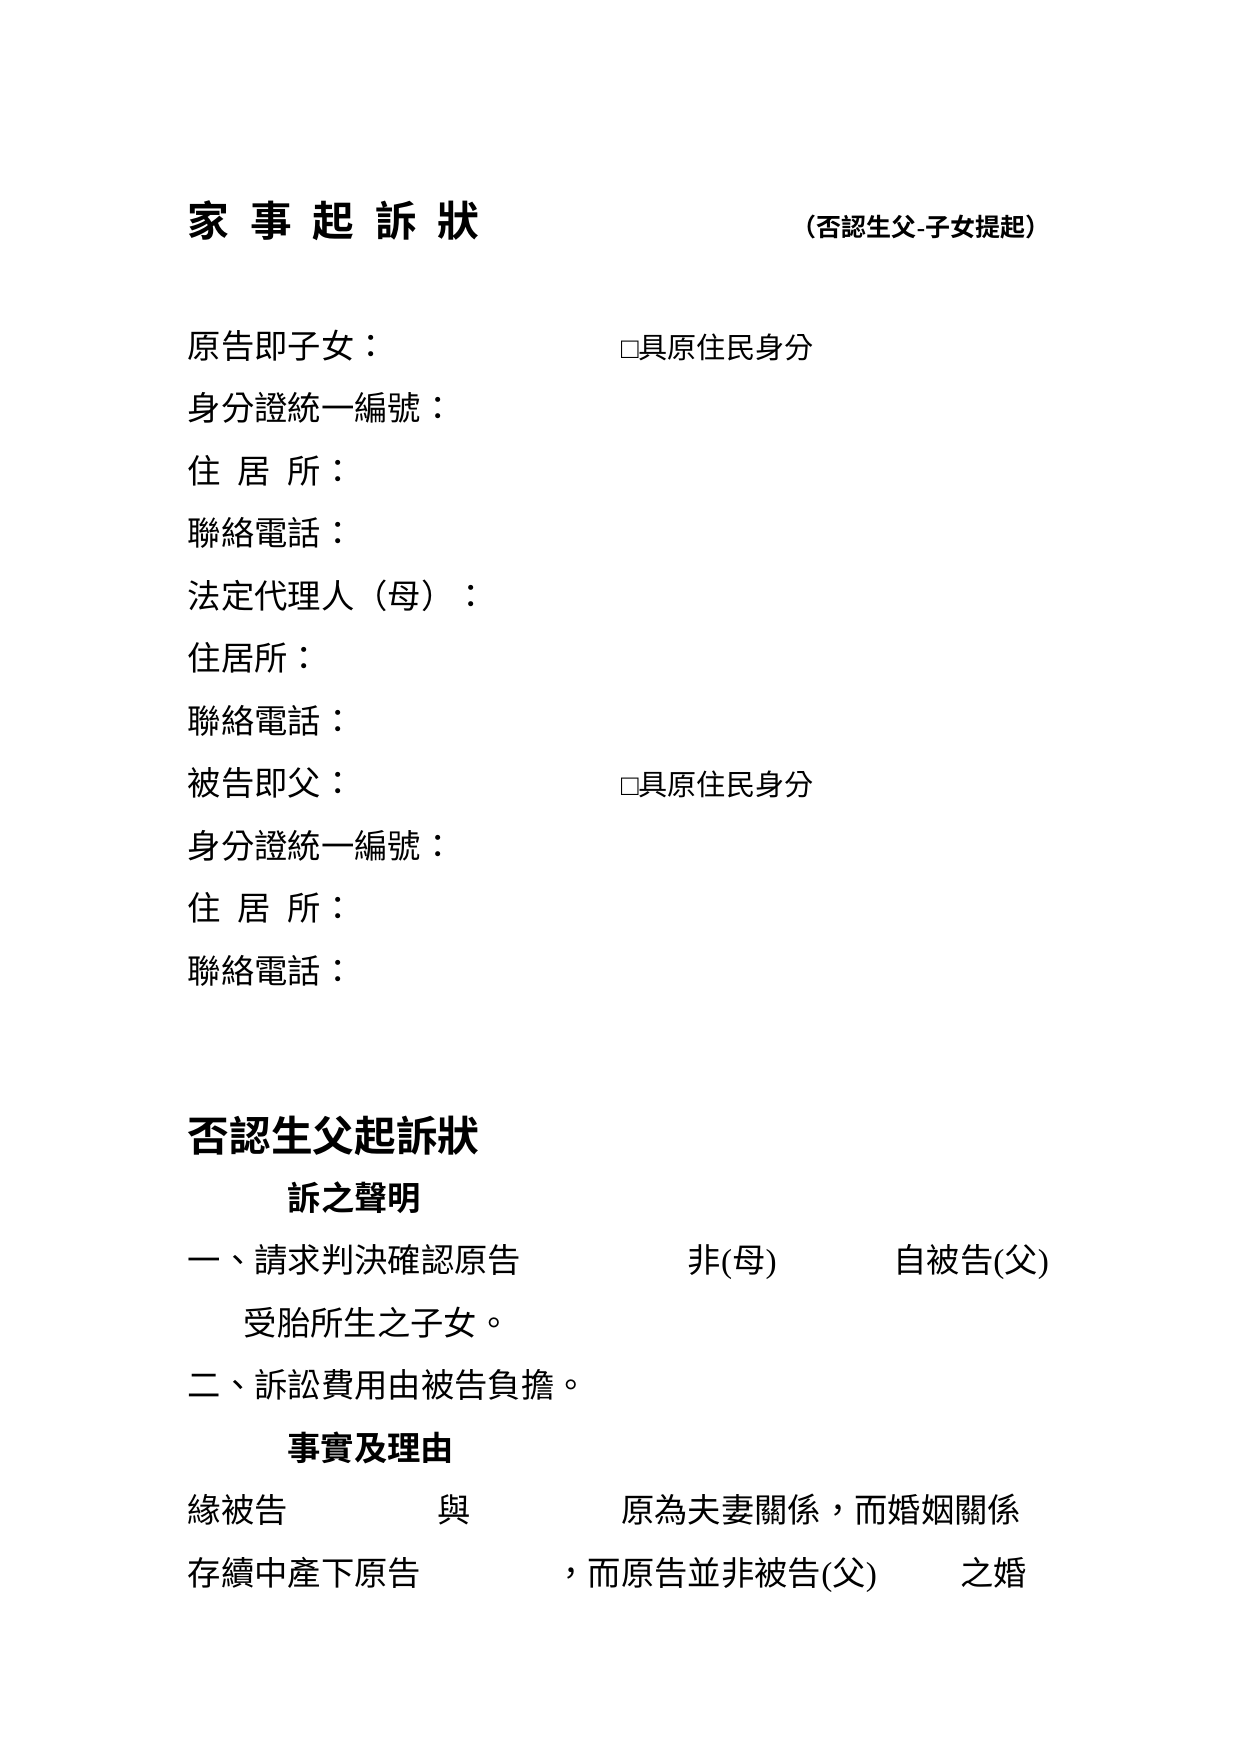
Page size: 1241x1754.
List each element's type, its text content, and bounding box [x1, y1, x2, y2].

text 法定代理人（母）： [187, 552, 1053, 614]
text 原告即子女： □具原住民身分 [187, 302, 1053, 364]
text 緣被告 與 原為夫妻關係，而婚姻關係存續中產下原告 ，而原告並非被告(父) 之婚 [188, 1467, 1053, 1592]
text 被告即父： □具原住民身分 [187, 739, 1053, 802]
text 聯絡電話： [187, 677, 1053, 739]
text 身分證統一編號： [187, 802, 1053, 864]
text 一、請求判決確認原告 非(母) 自被告(父) 受胎所生之子女。 [187, 1217, 1053, 1342]
text 住 居 所： [187, 864, 1053, 927]
text 事實及理由 [254, 1404, 1053, 1467]
text 聯絡電話： [187, 927, 1053, 989]
text 身分證統一編號： [187, 364, 1053, 427]
text 住 居 所： [187, 427, 1053, 489]
text 聯絡電話： [187, 489, 1053, 552]
text 訴之聲明 [237, 1154, 1053, 1217]
text 住居所： [187, 614, 1053, 677]
text 二、訴訟費用由被告負擔。 [187, 1342, 1053, 1404]
text 家 事 起 訴 狀 （否認生父-子女提起） [187, 177, 1053, 239]
text 否認生父起訴狀 [187, 1092, 1053, 1154]
